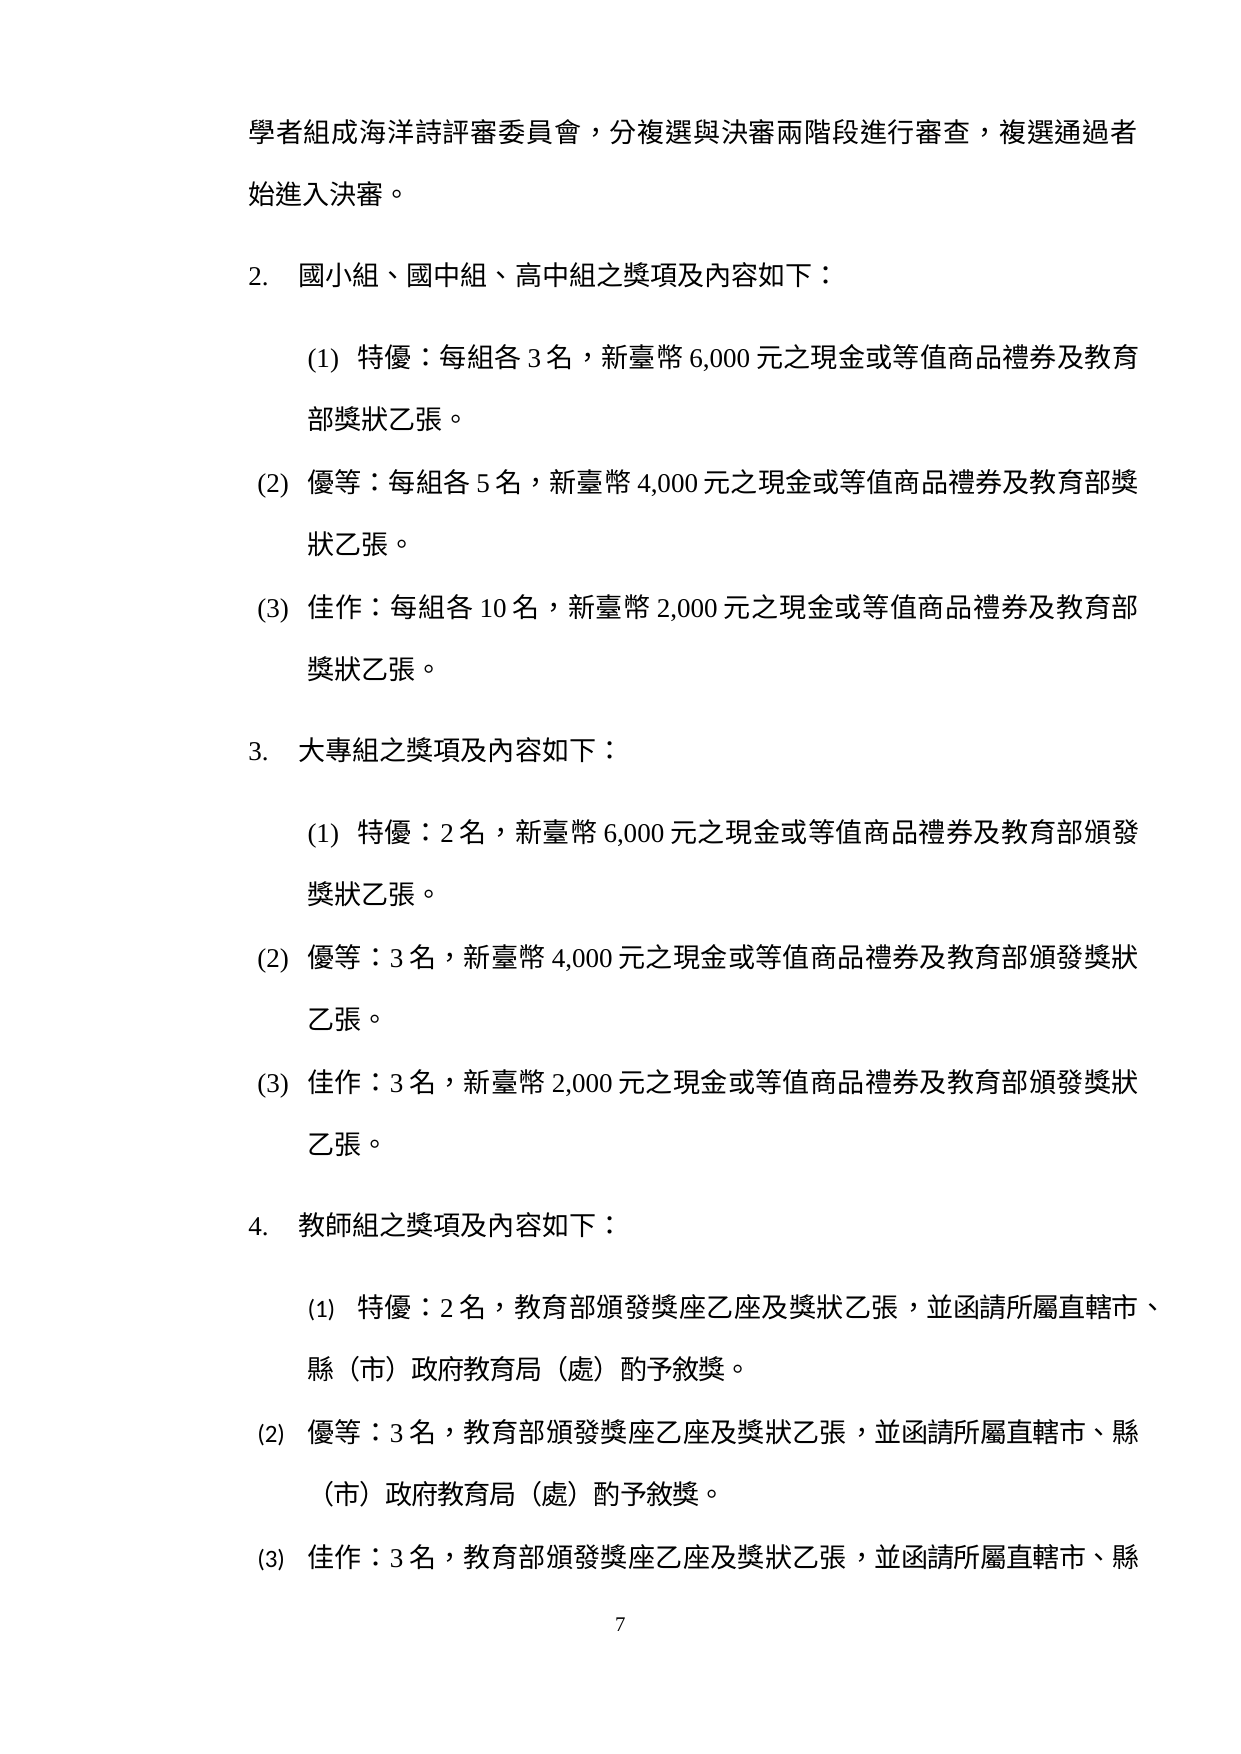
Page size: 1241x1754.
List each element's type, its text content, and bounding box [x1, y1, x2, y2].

list 優等：3名，新臺幣4,000元之現金或等值商品禮券及教育部頒發獎狀乙張。 [257, 913, 1140, 1038]
list 國小組、國中組、高中組之獎項及內容如下： [248, 232, 1140, 295]
list 教師組之獎項及內容如下： [248, 1182, 1140, 1245]
list 佳作：每組各10名，新臺幣2,000元之現金或等值商品禮券及教育部獎狀乙張。 [257, 563, 1140, 688]
list 佳作：3名，教育部頒發獎座乙座及獎狀乙張，並函請所屬直轄市、縣 [257, 1513, 1140, 1576]
list 特優：2名，新臺幣6,000元之現金或等值商品禮券及教育部頒發獎狀乙張。 [307, 788, 1140, 913]
list 佳作：3名，新臺幣2,000元之現金或等值商品禮券及教育部頒發獎狀乙張。 [257, 1038, 1140, 1163]
list 特優：每組各3名，新臺幣6,000元之現金或等值商品禮券及教育部獎狀乙張。 [307, 313, 1140, 438]
list 優等：3名，教育部頒發獎座乙座及獎狀乙張，並函請所屬直轄市、縣（市）政府教育局（處）酌予敘獎。 [257, 1388, 1140, 1513]
list 優等：每組各5名，新臺幣4,000元之現金或等值商品禮券及教育部獎狀乙張。 [257, 438, 1140, 563]
list 特優：2名，教育部頒發獎座乙座及獎狀乙張，並函請所屬直轄市、縣（市）政府教育局（處）酌予敘獎。 [307, 1263, 1140, 1388]
list 大專組之獎項及內容如下： [248, 707, 1140, 770]
list 學者組成海洋詩評審委員會，分複選與決審兩階段進行審查，複選通過者始進入決審。 [248, 88, 1140, 213]
